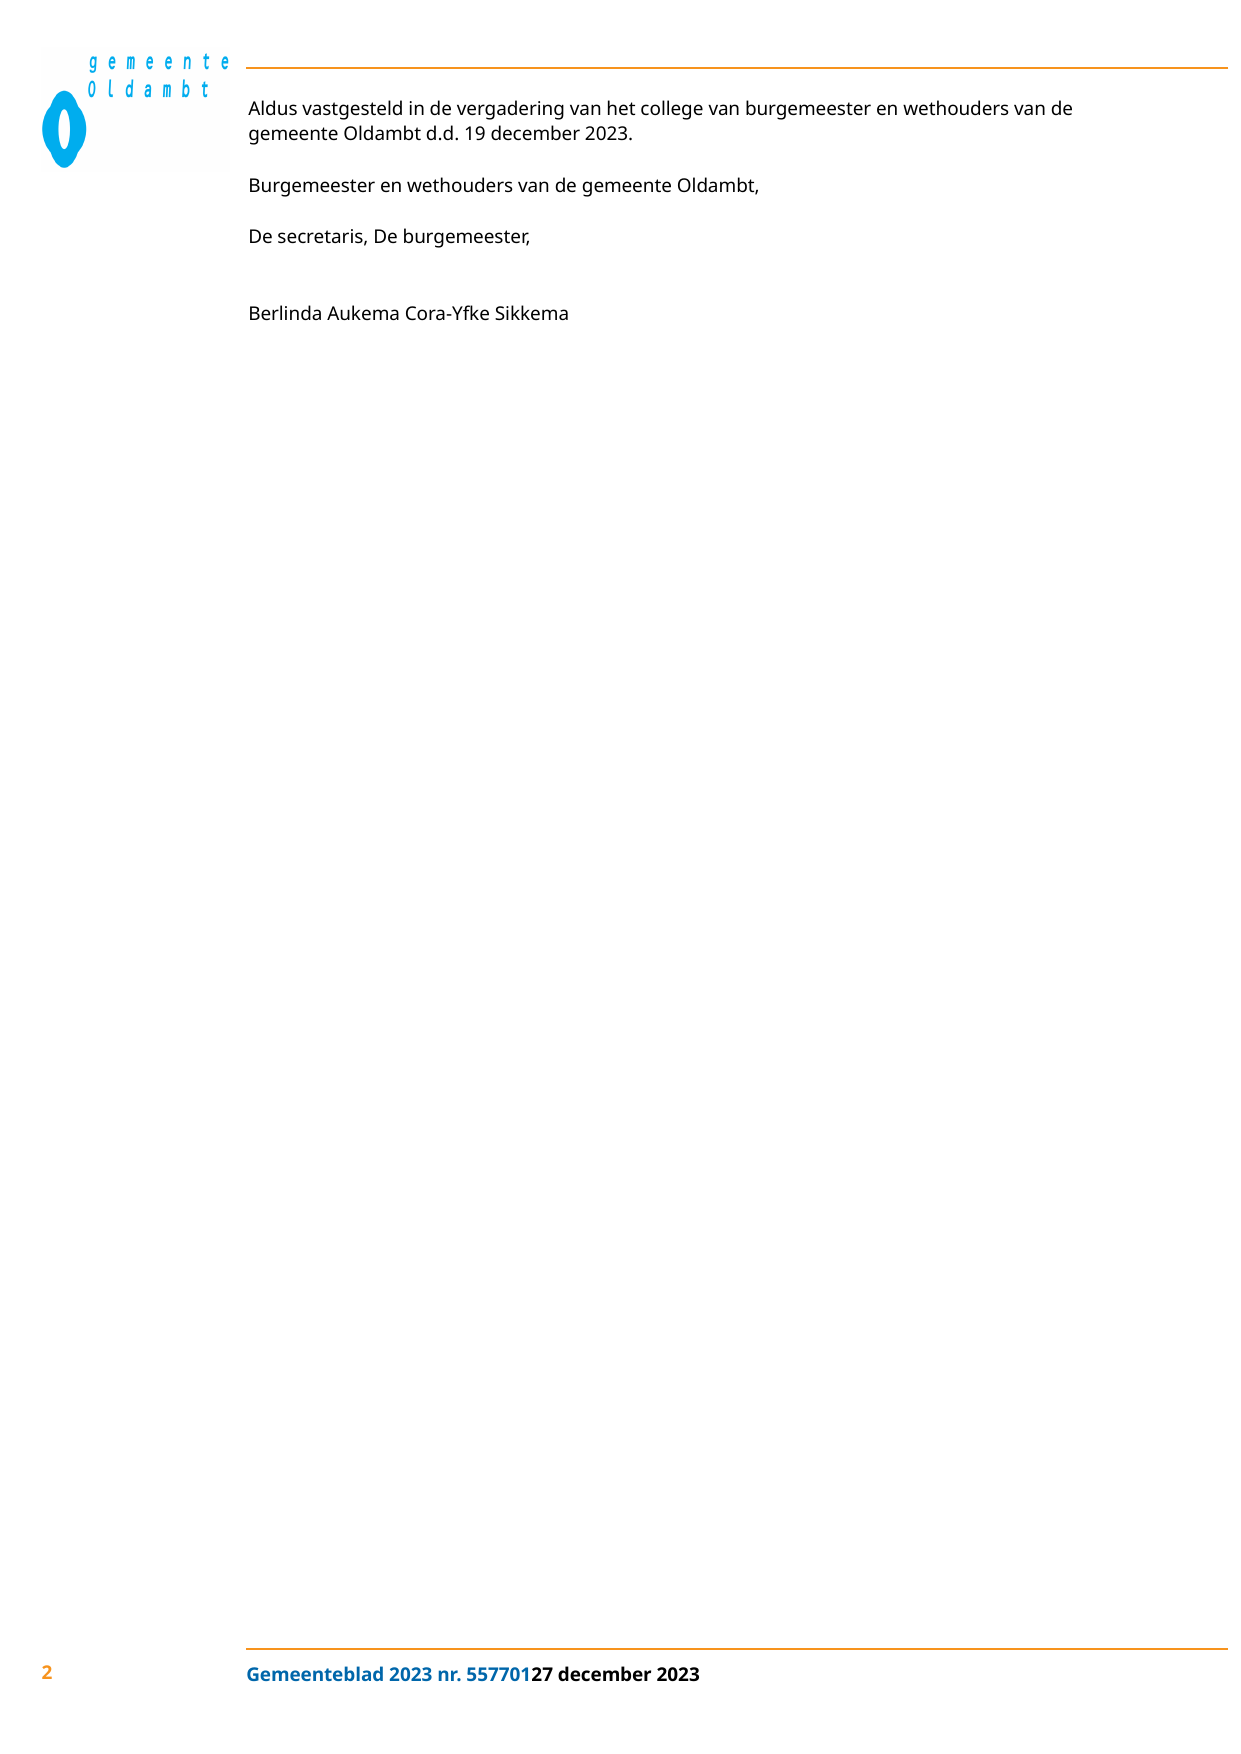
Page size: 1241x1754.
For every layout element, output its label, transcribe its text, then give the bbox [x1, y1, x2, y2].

picture [41, 47, 231, 172]
text Aldus vastgesteld in de vergadering van het college van burgemeester en wethouders van de gemeente Oldambt d.d. 19 december 2023. [248, 95, 1152, 146]
text De secretaris, De burgemeester, [248, 223, 1152, 249]
text Berlinda Aukema Cora-Yfke Sikkema [248, 301, 1152, 326]
text Burgemeester en wethouders van de gemeente Oldambt, [248, 172, 1152, 198]
